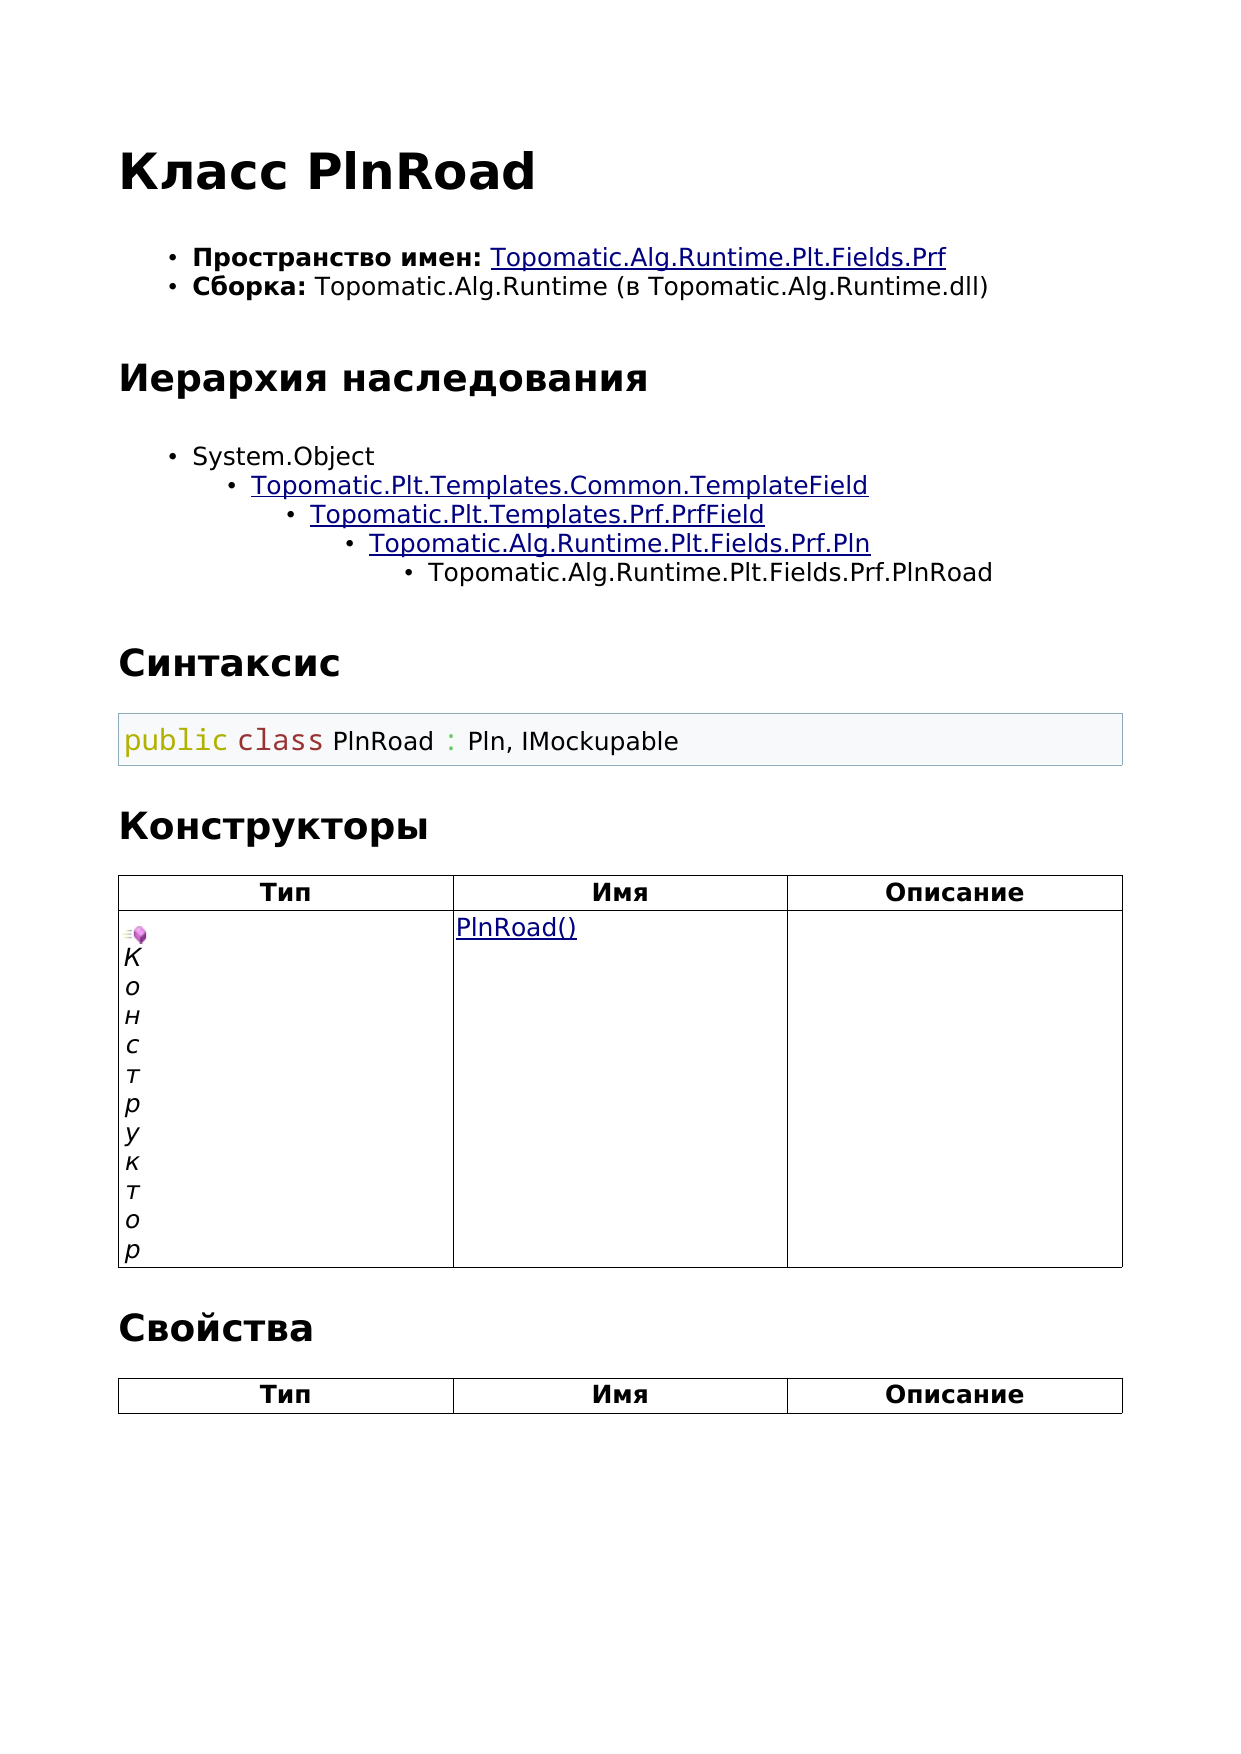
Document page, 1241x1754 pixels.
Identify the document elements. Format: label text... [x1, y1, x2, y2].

subtitle Класс PlnRoad [118, 143, 1122, 201]
list Сборка: Topomatic.Alg.Runtime (в Topomatic.Alg.Runtime.dll) [177, 272, 1122, 302]
list System.Object [177, 442, 1122, 471]
table_header Тип [119, 1379, 453, 1413]
subtitle Иерархия наследования [118, 356, 1122, 400]
table_cell PlnRoad() [454, 911, 787, 1267]
table_header Имя [454, 1379, 787, 1413]
subtitle Синтаксис [118, 642, 1122, 686]
table_cell [788, 911, 1122, 1267]
list Topomatic.Plt.Templates.Common.TemplateField [236, 471, 1122, 500]
table_header Имя [454, 876, 787, 910]
list Пространство имен: Topomatic.Alg.Runtime.Plt.Fields.Prf [177, 243, 1122, 272]
table_header Описание [788, 1379, 1122, 1413]
list Topomatic.Alg.Runtime.Plt.Fields.Prf.Pln [354, 529, 1122, 558]
list Topomatic.Alg.Runtime.Plt.Fields.Prf.PlnRoad [413, 558, 1122, 588]
table_cell [119, 911, 453, 1267]
subtitle Конструкторы [118, 804, 1122, 848]
list Topomatic.Plt.Templates.Prf.PrfField [295, 500, 1122, 529]
picture [121, 926, 147, 944]
table_header Описание [788, 876, 1122, 910]
table_header public class PlnRoad : Pln, IMockupable [119, 714, 1122, 764]
table_header Тип [119, 876, 453, 910]
subtitle Свойства [118, 1307, 1122, 1350]
